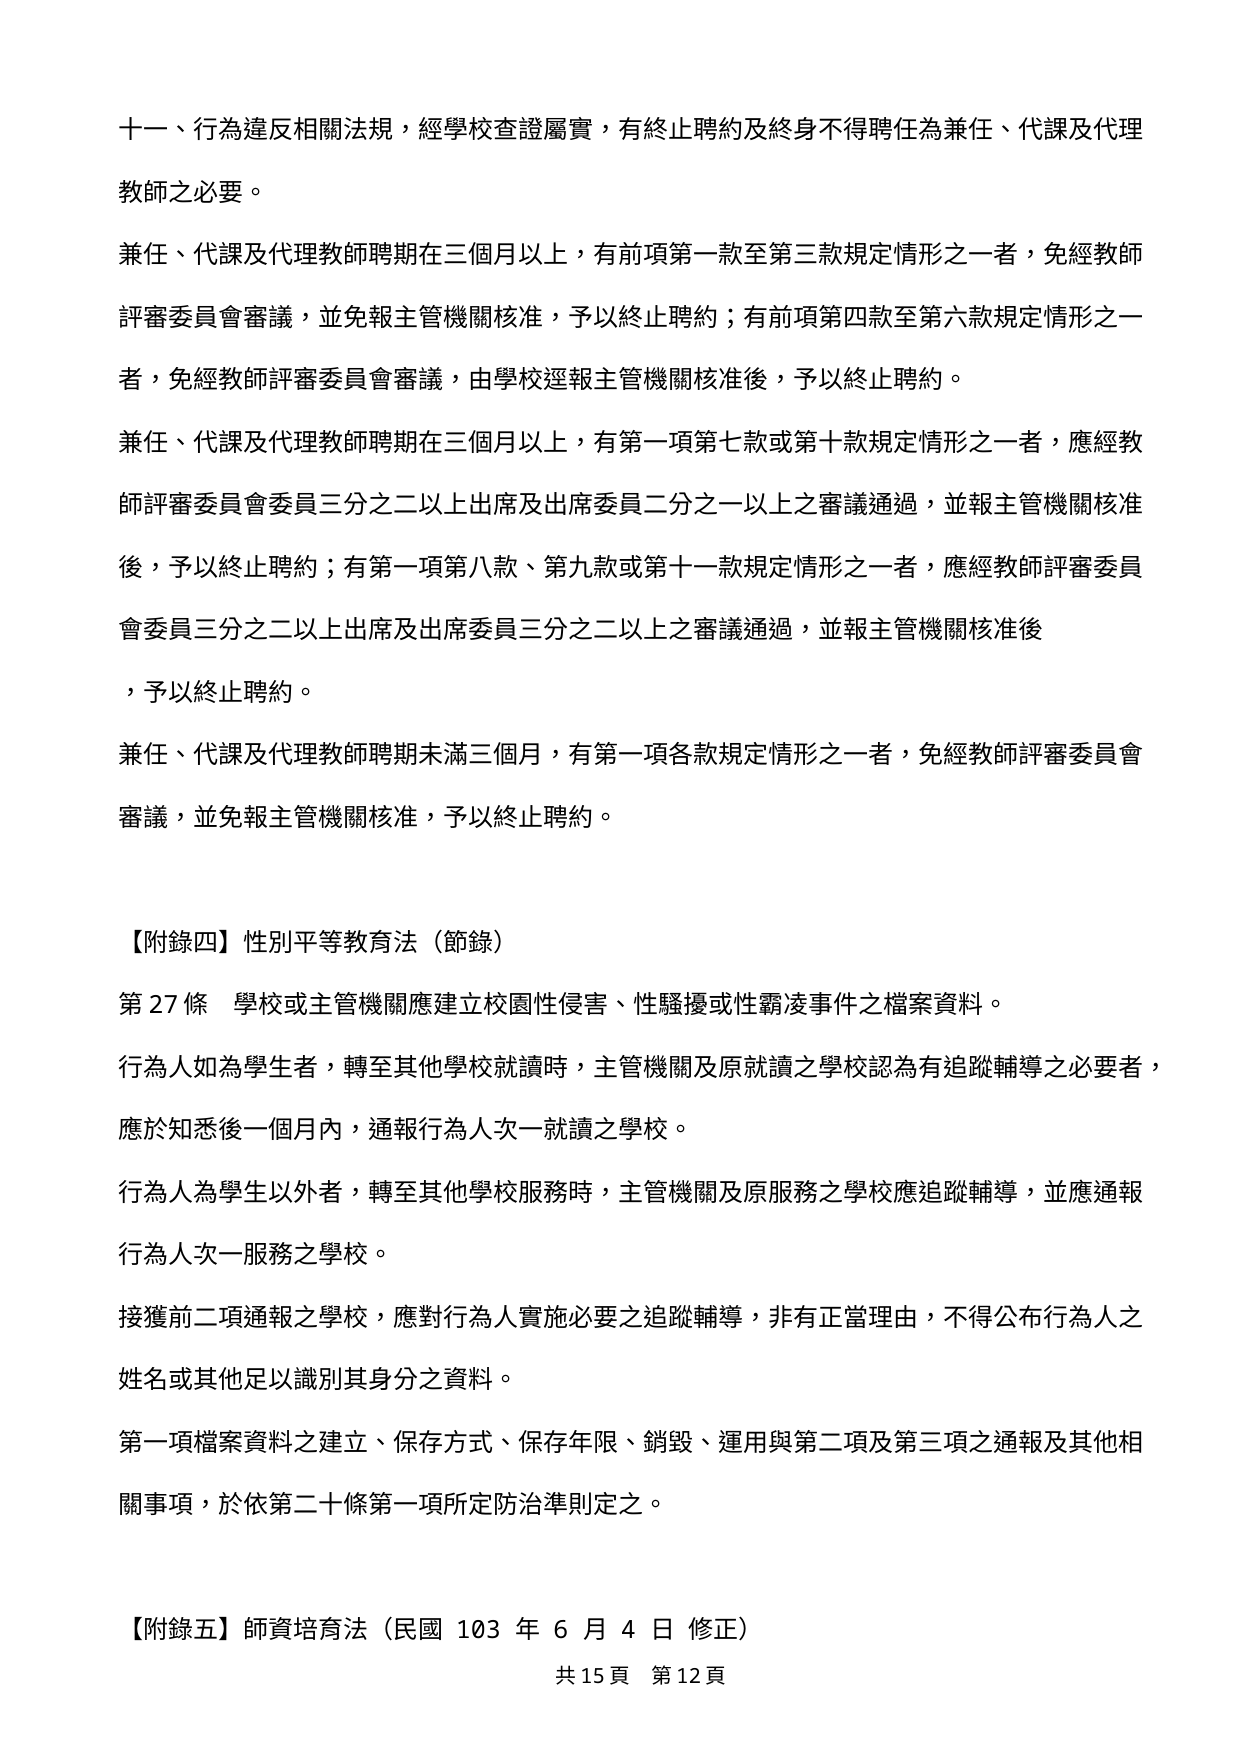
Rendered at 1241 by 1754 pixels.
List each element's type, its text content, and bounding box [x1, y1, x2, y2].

text 【附錄五】師資培育法（民國 103 年 6 月 4 日 修正） [118, 1586, 1162, 1648]
text 接獲前二項通報之學校，應對行為人實施必要之追蹤輔導，非有正當理由，不得公布行為人之姓名或其他足以識別其身分之資料。 [118, 1273, 1162, 1398]
text 第27條 學校或主管機關應建立校園性侵害、性騷擾或性霸凌事件之檔案資料。 [118, 961, 1162, 1023]
text 兼任、代課及代理教師聘期在三個月以上，有第一項第七款或第十款規定情形之一者，應經教師評審委員會委員三分之二以上出席及出席委員二分之一以上之審議通過，並報主管機關核准後，予以終止聘約；有第一項第八款、第九款或第十一款規定情形之一者，應經教師評審委員會委員三分之二以上出席及出席委員三分之二以上之審議通過，並報主管機關核准後 [118, 398, 1162, 648]
text ，予以終止聘約。 [118, 648, 1162, 711]
text 行為人如為學生者，轉至其他學校就讀時，主管機關及原就讀之學校認為有追蹤輔導之必要者，應於知悉後一個月內，通報行為人次一就讀之學校。 [118, 1023, 1162, 1148]
text 兼任、代課及代理教師聘期在三個月以上，有前項第一款至第三款規定情形之一者，免經教師評審委員會審議，並免報主管機關核准，予以終止聘約；有前項第四款至第六款規定情形之一者，免經教師評審委員會審議，由學校逕報主管機關核准後，予以終止聘約。 [118, 211, 1162, 398]
text 兼任、代課及代理教師聘期未滿三個月，有第一項各款規定情形之一者，免經教師評審委員會審議，並免報主管機關核准，予以終止聘約。 [118, 711, 1162, 836]
text 【附錄四】性別平等教育法（節錄） [118, 898, 1162, 961]
text 十一、行為違反相關法規，經學校查證屬實，有終止聘約及終身不得聘任為兼任、代課及代理教師之必要。 [118, 86, 1162, 211]
text 第一項檔案資料之建立、保存方式、保存年限、銷毀、運用與第二項及第三項之通報及其他相關事項，於依第二十條第一項所定防治準則定之。 [118, 1398, 1162, 1523]
text 行為人為學生以外者，轉至其他學校服務時，主管機關及原服務之學校應追蹤輔導，並應通報行為人次一服務之學校。 [118, 1148, 1162, 1273]
